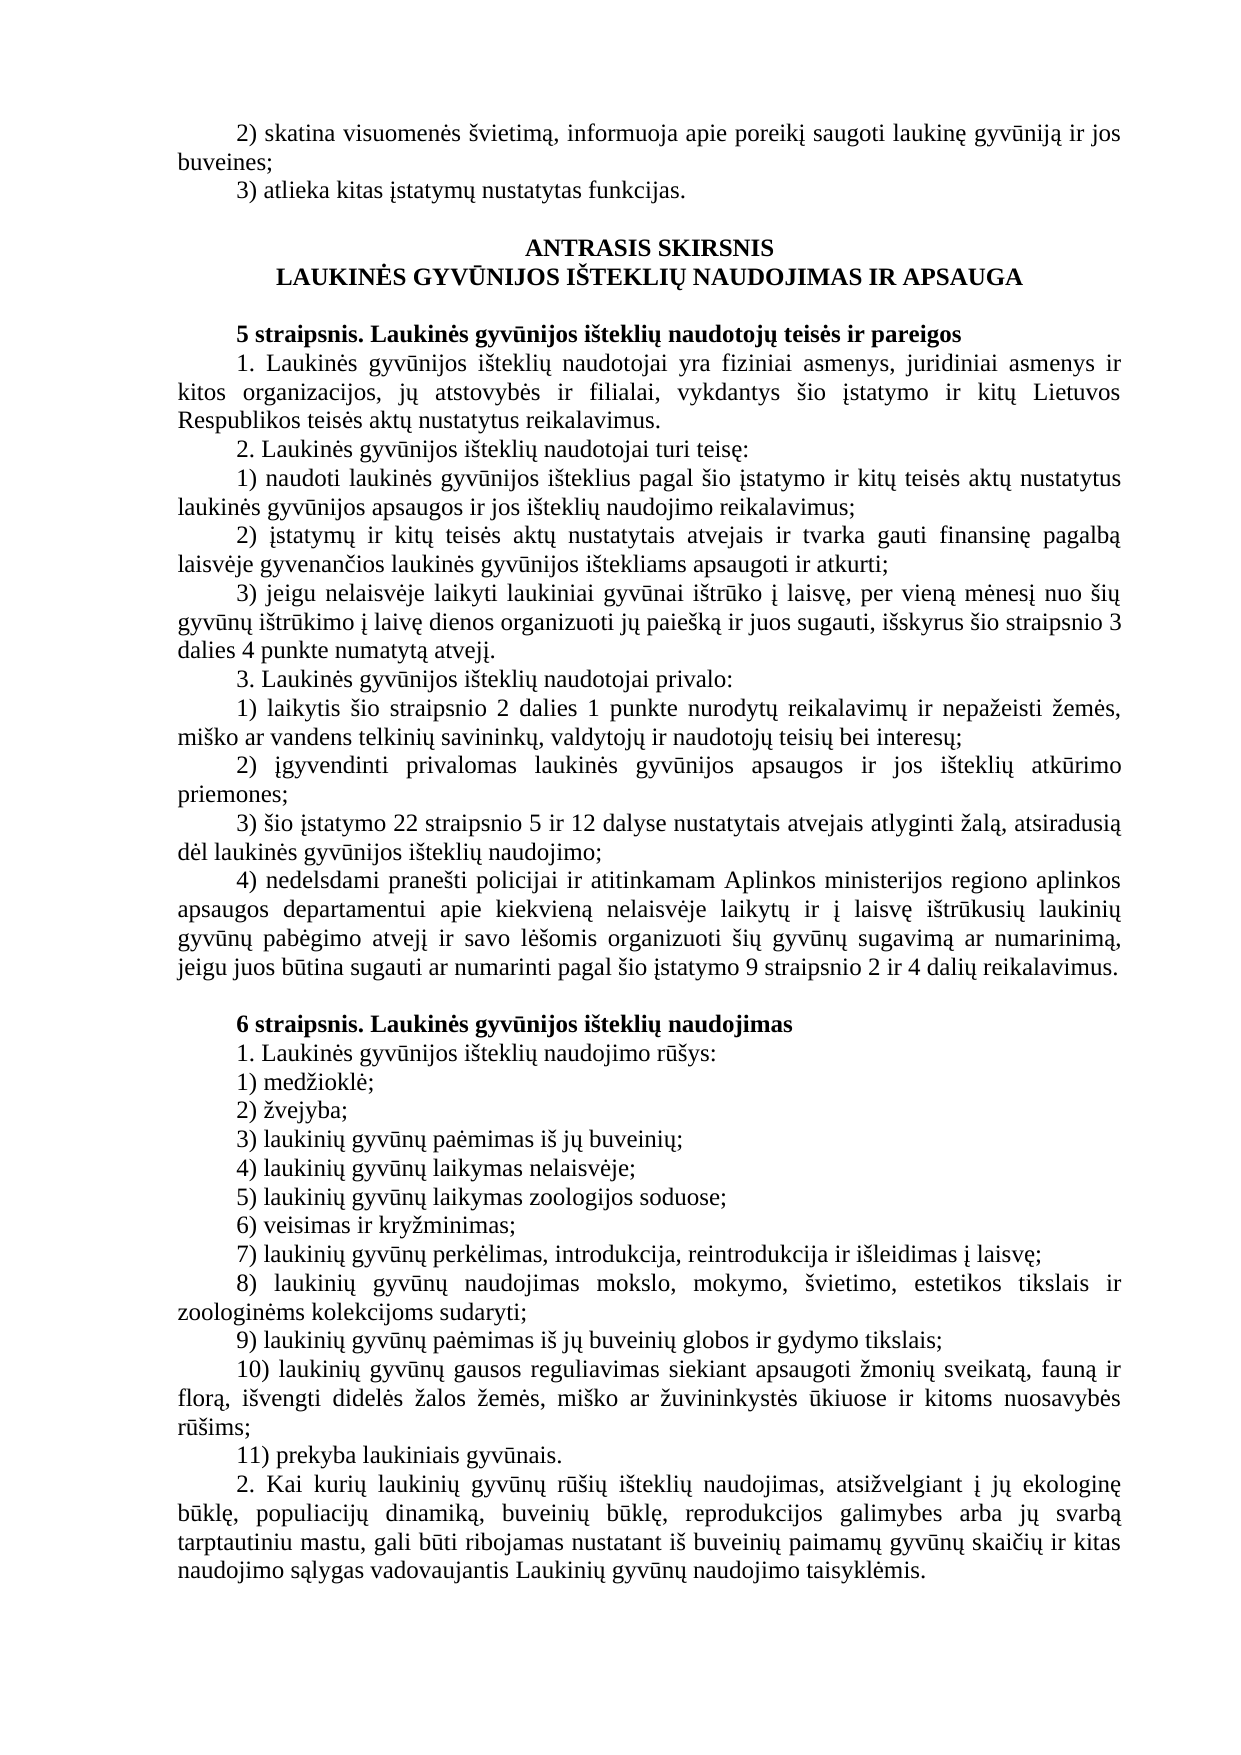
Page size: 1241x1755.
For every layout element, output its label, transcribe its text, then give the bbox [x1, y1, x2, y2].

text 1) medžioklė; [177, 1067, 1122, 1096]
text 2) žvejyba; [177, 1096, 1122, 1124]
text 2) įgyvendinti privalomas laukinės gyvūnijos apsaugos ir jos išteklių atkūrimo priemones; [177, 751, 1122, 808]
text 4) laukinių gyvūnų laikymas nelaisvėje; [177, 1153, 1122, 1182]
text 11) prekyba laukiniais gyvūnais. [177, 1441, 1122, 1469]
text 6 straipsnis. Laukinės gyvūnijos išteklių naudojimas [177, 1009, 1122, 1038]
text 5) laukinių gyvūnų laikymas zoologijos soduose; [177, 1182, 1122, 1211]
text 2) skatina visuomenės švietimą, informuoja apie poreikį saugoti laukinę gyvūniją ir jos buveines; [177, 118, 1122, 176]
text 1. Laukinės gyvūnijos išteklių naudojimo rūšys: [177, 1038, 1122, 1067]
text 2. Laukinės gyvūnijos išteklių naudotojai turi teisę: [177, 434, 1122, 463]
text 1) naudoti laukinės gyvūnijos išteklius pagal šio įstatymo ir kitų teisės aktų nustatytus laukinės gyvūnijos apsaugos ir jos išteklių naudojimo reikalavimus; [177, 463, 1122, 521]
text 4) nedelsdami pranešti policijai ir atitinkamam Aplinkos ministerijos regiono aplinkos apsaugos departamentui apie kiekvieną nelaisvėje laikytų ir į laisvę ištrūkusių laukinių gyvūnų pabėgimo atvejį ir savo lėšomis organizuoti šių gyvūnų sugavimą ar numarinimą, jeigu juos būtina sugauti ar numarinti pagal šio įstatymo 9 straipsnio 2 ir 4 dalių reikalavimus. [177, 866, 1122, 981]
text 3) šio įstatymo 22 straipsnio 5 ir 12 dalyse nustatytais atvejais atlyginti žalą, atsiradusią dėl laukinės gyvūnijos išteklių naudojimo; [177, 808, 1122, 866]
text 3) jeigu nelaisvėje laikyti laukiniai gyvūnai ištrūko į laisvę, per vieną mėnesį nuo šių gyvūnų ištrūkimo į laivę dienos organizuoti jų paiešką ir juos sugauti, išskyrus šio straipsnio 3 dalies 4 punkte numatytą atvejį. [177, 578, 1122, 664]
text 2. Kai kurių laukinių gyvūnų rūšių išteklių naudojimas, atsižvelgiant į jų ekologinę būklę, populiacijų dinamiką, buveinių būklę, reprodukcijos galimybes arba jų svarbą tarptautiniu mastu, gali būti ribojamas nustatant iš buveinių paimamų gyvūnų skaičių ir kitas naudojimo sąlygas vadovaujantis Laukinių gyvūnų naudojimo taisyklėmis. [177, 1469, 1122, 1584]
text 5 straipsnis. Laukinės gyvūnijos išteklių naudotojų teisės ir pareigos [177, 319, 1122, 348]
text 9) laukinių gyvūnų paėmimas iš jų buveinių globos ir gydymo tikslais; [177, 1326, 1122, 1354]
text 7) laukinių gyvūnų perkėlimas, introdukcija, reintrodukcija ir išleidimas į laisvę; [177, 1239, 1122, 1268]
text 3) atlieka kitas įstatymų nustatytas funkcijas. [177, 176, 1122, 204]
text LAUKINĖS GYVŪNIJOS IŠTEKLIŲ NAUDOJIMAS IR APSAUGA [177, 262, 1122, 291]
text 1. Laukinės gyvūnijos išteklių naudotojai yra fiziniai asmenys, juridiniai asmenys ir kitos organizacijos, jų atstovybės ir filialai, vykdantys šio įstatymo ir kitų Lietuvos Respublikos teisės aktų nustatytus reikalavimus. [177, 348, 1122, 434]
text ANTRASIS SKIRSNIS [177, 233, 1122, 262]
text 2) įstatymų ir kitų teisės aktų nustatytais atvejais ir tvarka gauti finansinę pagalbą laisvėje gyvenančios laukinės gyvūnijos ištekliams apsaugoti ir atkurti; [177, 521, 1122, 578]
text 3) laukinių gyvūnų paėmimas iš jų buveinių; [177, 1124, 1122, 1153]
text 10) laukinių gyvūnų gausos reguliavimas siekiant apsaugoti žmonių sveikatą, fauną ir florą, išvengti didelės žalos žemės, miško ar žuvininkystės ūkiuose ir kitoms nuosavybės rūšims; [177, 1354, 1122, 1441]
text 3. Laukinės gyvūnijos išteklių naudotojai privalo: [177, 664, 1122, 693]
text 6) veisimas ir kryžminimas; [177, 1211, 1122, 1239]
text 8) laukinių gyvūnų naudojimas mokslo, mokymo, švietimo, estetikos tikslais ir zoologinėms kolekcijoms sudaryti; [177, 1268, 1122, 1326]
text 1) laikytis šio straipsnio 2 dalies 1 punkte nurodytų reikalavimų ir nepažeisti žemės, miško ar vandens telkinių savininkų, valdytojų ir naudotojų teisių bei interesų; [177, 693, 1122, 751]
